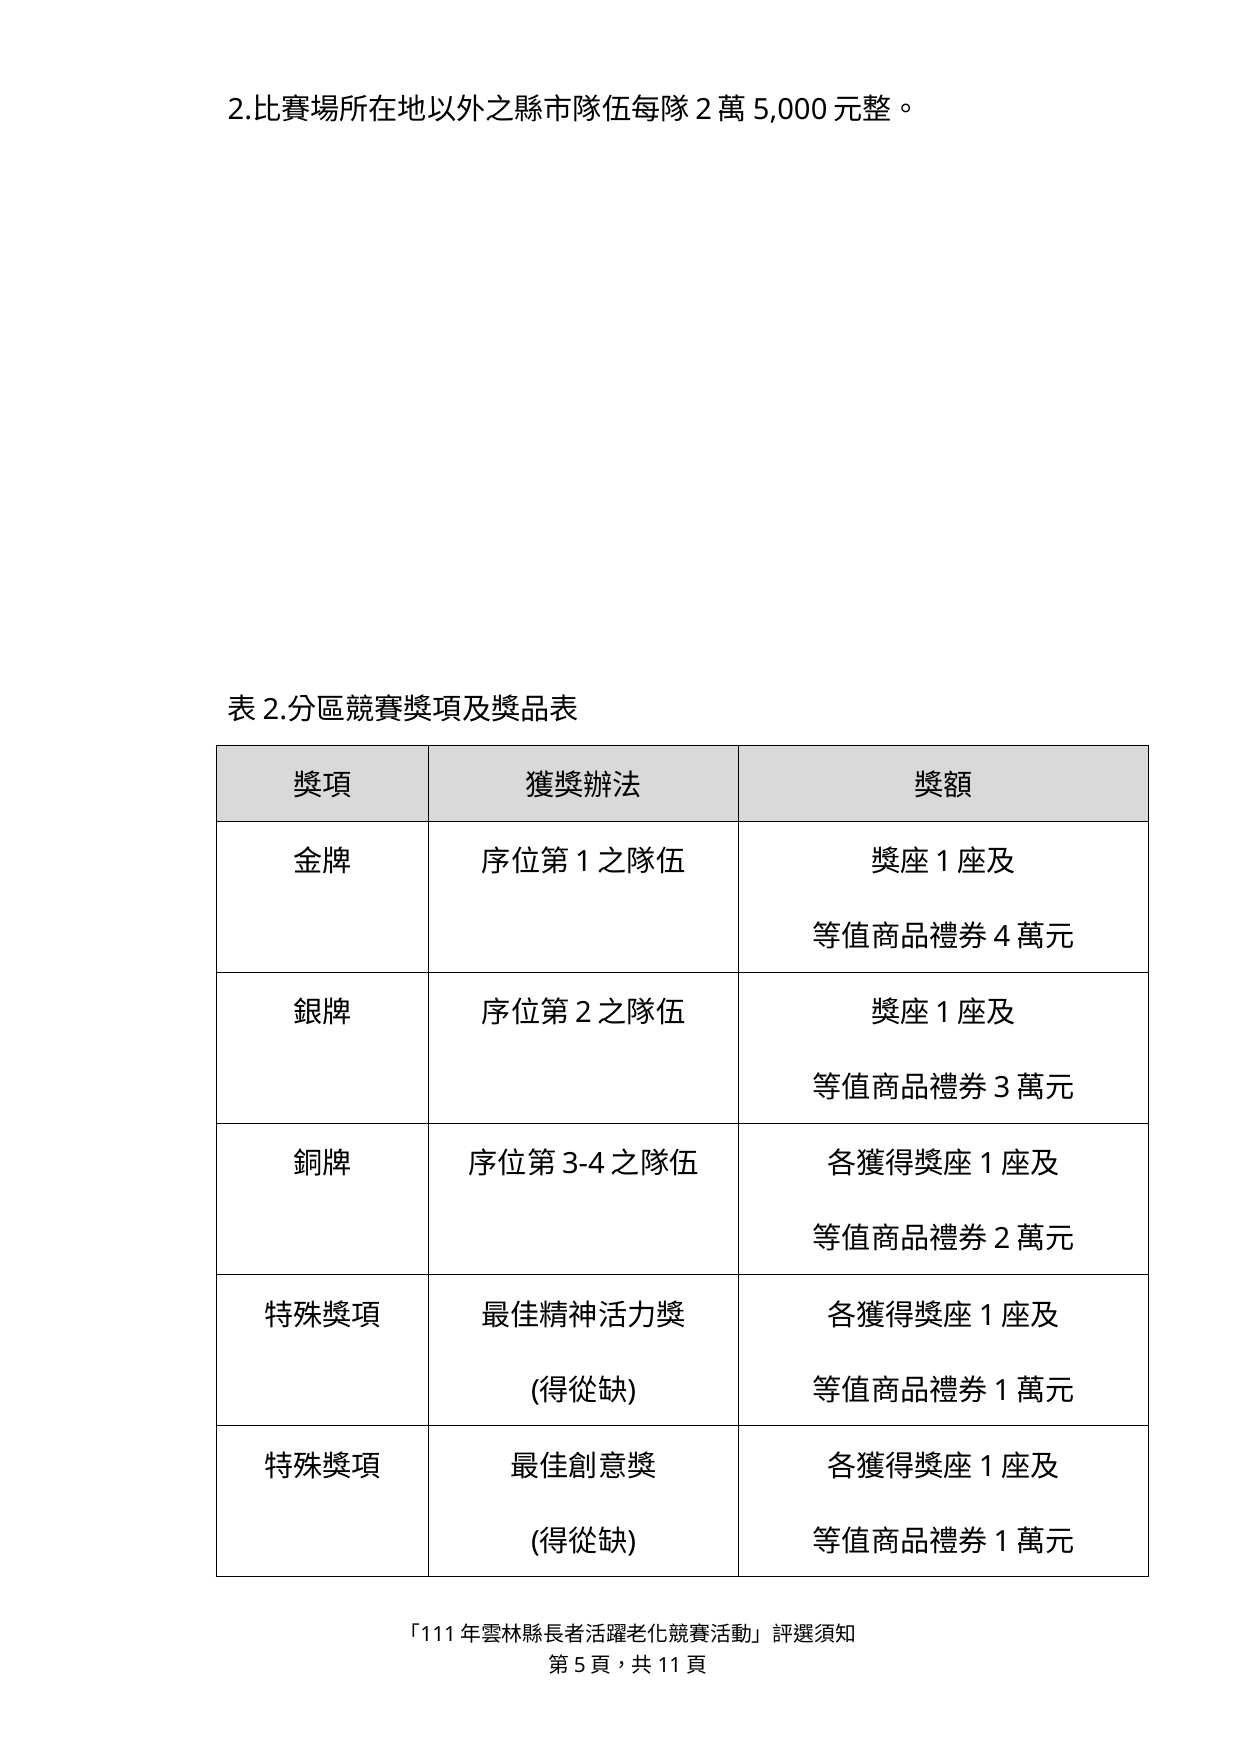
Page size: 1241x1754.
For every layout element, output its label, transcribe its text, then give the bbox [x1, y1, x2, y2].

table_header 獎額 [739, 746, 1148, 821]
table_cell 各獲得獎座1座及 等值商品禮券2萬元 [739, 1124, 1148, 1274]
table_cell 特殊獎項 [217, 1426, 428, 1576]
table_header 獎項 [217, 746, 428, 821]
table_cell 獎座1座及 等值商品禮券4萬元 [739, 822, 1148, 972]
table_header 獲獎辦法 [429, 746, 738, 821]
table_cell 銅牌 [217, 1124, 428, 1274]
text 2.比賽場所在地以外之縣市隊伍每隊2萬5,000元整。 [227, 69, 1137, 144]
table_cell 特殊獎項 [217, 1275, 428, 1425]
table_cell 金牌 [217, 822, 428, 972]
text 表2.分區競賽獎項及獎品表 [227, 669, 1137, 744]
table_cell 銀牌 [217, 973, 428, 1123]
table_cell 最佳創意獎 (得從缺) [429, 1426, 738, 1576]
table_cell 序位第3-4之隊伍 [429, 1124, 738, 1274]
table_cell 各獲得獎座1座及 等值商品禮券1萬元 [739, 1275, 1148, 1425]
table_cell 獎座1座及 等值商品禮券3萬元 [739, 973, 1148, 1123]
table_cell 最佳精神活力獎 (得從缺) [429, 1275, 738, 1425]
table_cell 序位第2之隊伍 [429, 973, 738, 1123]
table_cell 序位第1之隊伍 [429, 822, 738, 972]
table_cell 各獲得獎座1座及 等值商品禮券1萬元 [739, 1426, 1148, 1576]
